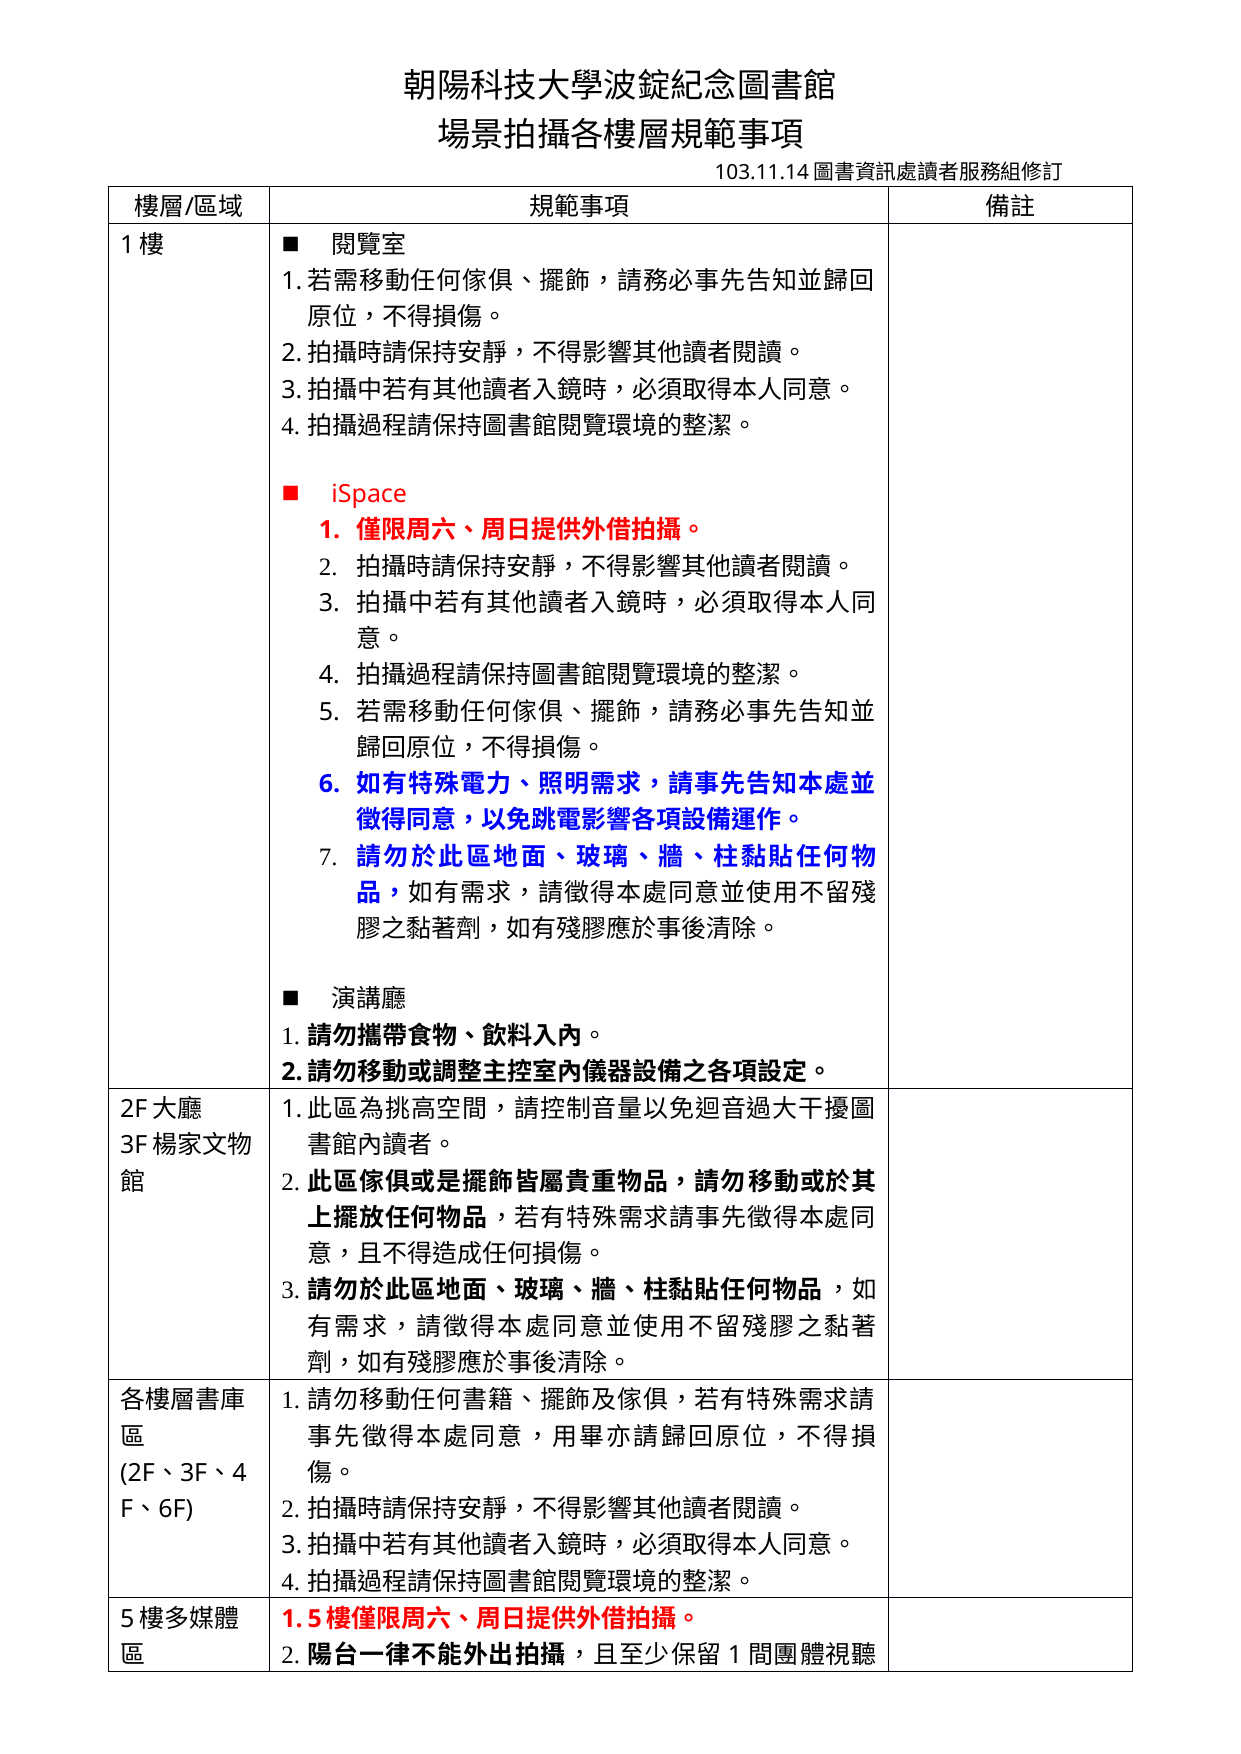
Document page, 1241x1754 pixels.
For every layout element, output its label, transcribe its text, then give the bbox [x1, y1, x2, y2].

table_cell 此區為挑高空間，請控制音量以免迴音過大干擾圖書館內讀者。 此區傢俱或是擺飾皆屬貴重物品，請勿移動或於其上擺放任何物品，若有特殊需求請事先徵得本處同意，且不得造成任何損傷。 請勿於此區地面、玻璃、牆、柱黏貼任何物品，如有需求，請徵得本處同意並使用不留殘膠之黏著劑，如有殘膠應於事後清除。 [270, 1089, 888, 1379]
text 朝陽科技大學波錠紀念圖書館 [177, 59, 1063, 107]
table_cell 5樓多媒體區 [109, 1598, 269, 1671]
text 場景拍攝各樓層規範事項 [177, 107, 1063, 156]
table_cell [889, 1089, 1132, 1379]
table_cell [889, 224, 1132, 1088]
table_header 規範事項 [270, 187, 888, 223]
table_cell 各樓層書庫區(2F、3F、4F、6F) [109, 1380, 269, 1597]
table_cell [889, 1598, 1132, 1671]
table_cell 請勿移動任何書籍、擺飾及傢俱，若有特殊需求請事先徵得本處同意，用畢亦請歸回原位，不得損傷。 拍攝時請保持安靜，不得影響其他讀者閱讀。 拍攝中若有其他讀者入鏡時，必須取得本人同意。 拍攝過程請保持圖書館閱覽環境的整潔。 [270, 1380, 888, 1597]
table_header 備註 [889, 187, 1132, 223]
text 103.11.14圖書資訊處讀者服務組修訂 [177, 156, 1063, 186]
table_cell 2F大廳 3F楊家文物館 [109, 1089, 269, 1379]
table_cell [889, 1380, 1132, 1597]
table_cell 1樓 [109, 224, 269, 1088]
table_cell 5樓僅限周六、周日提供外借拍攝。 陽台一律不能外出拍攝，且至少保留1間團體視聽室可供其他讀者使用。 各區多媒體設備及多媒體資料一律不能任意移動位置。 如需外借其他物品請事先告知，並於拍攝完畢後準時歸還。 拍攝時請降低音量勿干擾其他讀者。 [270, 1598, 888, 1671]
table_cell 閱覽室 若需移動任何傢俱、擺飾，請務必事先告知並歸回原位，不得損傷。 拍攝時請保持安靜，不得影響其他讀者閱讀。 拍攝中若有其他讀者入鏡時，必須取得本人同意。 拍攝過程請保持圖書館閱覽環境的整潔。 iSpace 僅限周六、周日提供外借拍攝。 拍攝時請保持安靜，不得影響其他讀者閱讀。 拍攝中若有其他讀者入鏡時，必須取得本人同意。 拍攝過程請保持圖書館閱覽環境的整潔。 若需移動任何傢俱、擺飾，請務必事先告知並歸回原位，不得損傷。 如有特殊電力、照明需求，請事先告知本處並徵得同意，以免跳電影響各項設備運作。 請勿於此區地面、玻璃、牆、柱黏貼任何物品，如有需求，請徵得本處同意並使用不留殘膠之黏著劑，如有殘膠應於事後清除。 演講廳 請勿攜帶食物、飲料入內。 請勿移動或調整主控室內儀器設備之各項設定。 [270, 224, 888, 1088]
table_header 樓層/區域 [109, 187, 269, 223]
